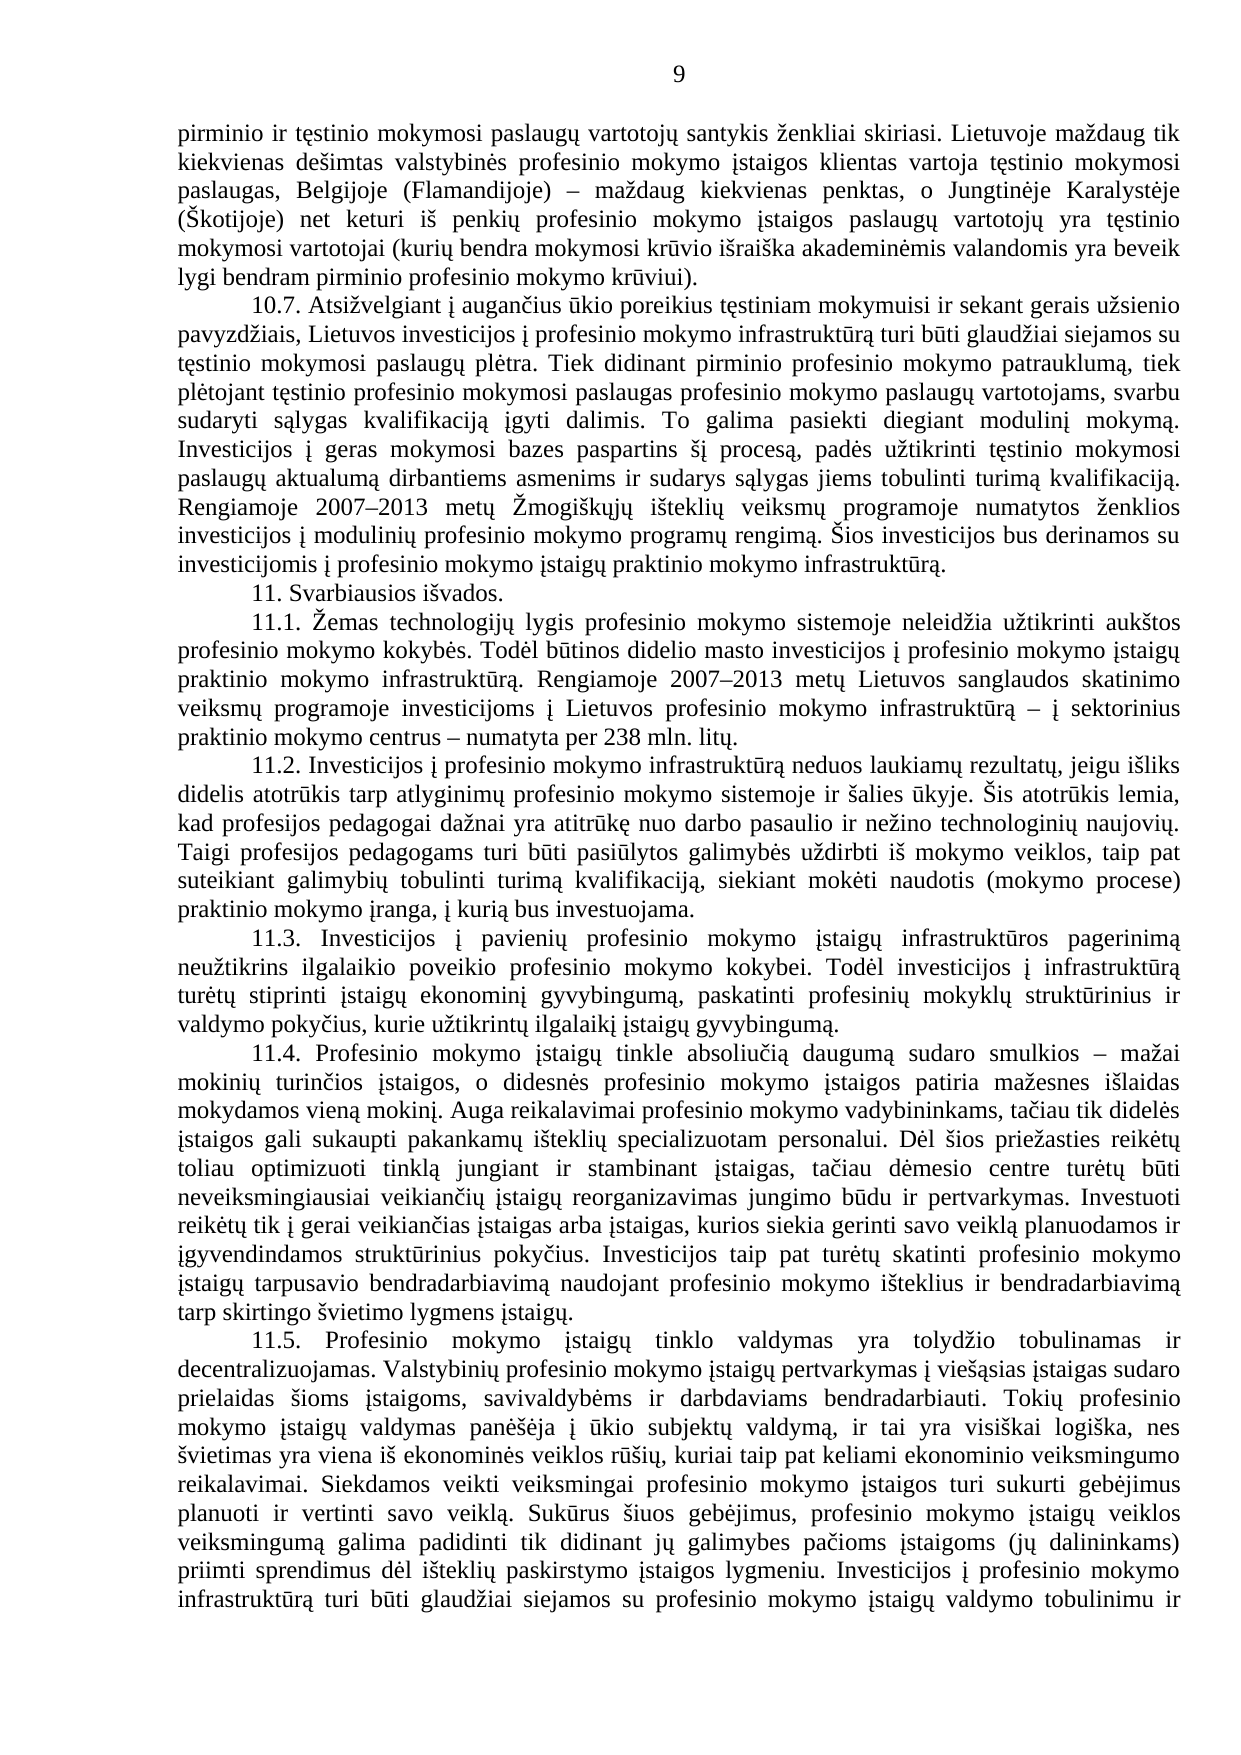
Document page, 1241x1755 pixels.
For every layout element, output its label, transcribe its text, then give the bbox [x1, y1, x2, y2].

text 10.7. Atsižvelgiant į augančius ūkio poreikius tęstiniam mokymuisi ir sekant gerais užsienio pavyzdžiais, Lietuvos investicijos į profesinio mokymo infrastruktūrą turi būti glaudžiai siejamos su tęstinio mokymosi paslaugų plėtra. Tiek didinant pirminio profesinio mokymo patrauklumą, tiek plėtojant tęstinio profesinio mokymosi paslaugas profesinio mokymo paslaugų vartotojams, svarbu sudaryti sąlygas kvalifikaciją įgyti dalimis. To galima pasiekti diegiant modulinį mokymą. Investicijos į geras mokymosi bazes paspartins šį procesą, padės užtikrinti tęstinio mokymosi paslaugų aktualumą dirbantiems asmenims ir sudarys sąlygas jiems tobulinti turimą kvalifikaciją. Rengiamoje 2007–2013 metų Žmogiškųjų išteklių veiksmų programoje numatytos ženklios investicijos į modulinių profesinio mokymo programų rengimą. Šios investicijos bus derinamos su investicijomis į profesinio mokymo įstaigų praktinio mokymo infrastruktūrą. [177, 291, 1181, 578]
text 11. Svarbiausios išvados. [177, 578, 1181, 607]
text 11.2. Investicijos į profesinio mokymo infrastruktūrą neduos laukiamų rezultatų, jeigu išliks didelis atotrūkis tarp atlyginimų profesinio mokymo sistemoje ir šalies ūkyje. Šis atotrūkis lemia, kad profesijos pedagogai dažnai yra atitrūkę nuo darbo pasaulio ir nežino technologinių naujovių. Taigi profesijos pedagogams turi būti pasiūlytos galimybės uždirbti iš mokymo veiklos, taip pat suteikiant galimybių tobulinti turimą kvalifikaciją, siekiant mokėti naudotis (mokymo procese) praktinio mokymo įranga, į kurią bus investuojama. [177, 751, 1181, 923]
text pirminio ir tęstinio mokymosi paslaugų vartotojų santykis ženkliai skiriasi. Lietuvoje maždaug tik kiekvienas dešimtas valstybinės profesinio mokymo įstaigos klientas vartoja tęstinio mokymosi paslaugas, Belgijoje (Flamandijoje) – maždaug kiekvienas penktas, o Jungtinėje Karalystėje (Škotijoje) net keturi iš penkių profesinio mokymo įstaigos paslaugų vartotojų yra tęstinio mokymosi vartotojai (kurių bendra mokymosi krūvio išraiška akademinėmis valandomis yra beveik lygi bendram pirminio profesinio mokymo krūviui). [177, 118, 1181, 291]
text 11.1. Žemas technologijų lygis profesinio mokymo sistemoje neleidžia užtikrinti aukštos profesinio mokymo kokybės. Todėl būtinos didelio masto investicijos į profesinio mokymo įstaigų praktinio mokymo infrastruktūrą. Rengiamoje 2007–2013 metų Lietuvos sanglaudos skatinimo veiksmų programoje investicijoms į Lietuvos profesinio mokymo infrastruktūrą – į sektorinius praktinio mokymo centrus – numatyta per 238 mln. litų. [177, 607, 1181, 751]
text 11.5. Profesinio mokymo įstaigų tinklo valdymas yra tolydžio tobulinamas ir decentralizuojamas. Valstybinių profesinio mokymo įstaigų pertvarkymas į viešąsias įstaigas sudaro prielaidas šioms įstaigoms, savivaldybėms ir darbdaviams bendradarbiauti. Tokių profesinio mokymo įstaigų valdymas panėšėja į ūkio subjektų valdymą, ir tai yra visiškai logiška, nes švietimas yra viena iš ekonominės veiklos rūšių, kuriai taip pat keliami ekonominio veiksmingumo reikalavimai. Siekdamos veikti veiksmingai profesinio mokymo įstaigos turi sukurti gebėjimus planuoti ir vertinti savo veiklą. Sukūrus šiuos gebėjimus, profesinio mokymo įstaigų veiklos veiksmingumą galima padidinti tik didinant jų galimybes pačioms įstaigoms (jų dalininkams) priimti sprendimus dėl išteklių paskirstymo įstaigos lygmeniu. Investicijos į profesinio mokymo infrastruktūrą turi būti glaudžiai siejamos su profesinio mokymo įstaigų valdymo tobulinimu ir [177, 1326, 1181, 1613]
text 11.4. Profesinio mokymo įstaigų tinkle absoliučią daugumą sudaro smulkios – mažai mokinių turinčios įstaigos, o didesnės profesinio mokymo įstaigos patiria mažesnes išlaidas mokydamos vieną mokinį. Auga reikalavimai profesinio mokymo vadybininkams, tačiau tik didelės įstaigos gali sukaupti pakankamų išteklių specializuotam personalui. Dėl šios priežasties reikėtų toliau optimizuoti tinklą jungiant ir stambinant įstaigas, tačiau dėmesio centre turėtų būti neveiksmingiausiai veikiančių įstaigų reorganizavimas jungimo būdu ir pertvarkymas. Investuoti reikėtų tik į gerai veikiančias įstaigas arba įstaigas, kurios siekia gerinti savo veiklą planuodamos ir įgyvendindamos struktūrinius pokyčius. Investicijos taip pat turėtų skatinti profesinio mokymo įstaigų tarpusavio bendradarbiavimą naudojant profesinio mokymo išteklius ir bendradarbiavimą tarp skirtingo švietimo lygmens įstaigų. [177, 1038, 1181, 1326]
text 11.3. Investicijos į pavienių profesinio mokymo įstaigų infrastruktūros pagerinimą neužtikrins ilgalaikio poveikio profesinio mokymo kokybei. Todėl investicijos į infrastruktūrą turėtų stiprinti įstaigų ekonominį gyvybingumą, paskatinti profesinių mokyklų struktūrinius ir valdymo pokyčius, kurie užtikrintų ilgalaikį įstaigų gyvybingumą. [177, 923, 1181, 1038]
